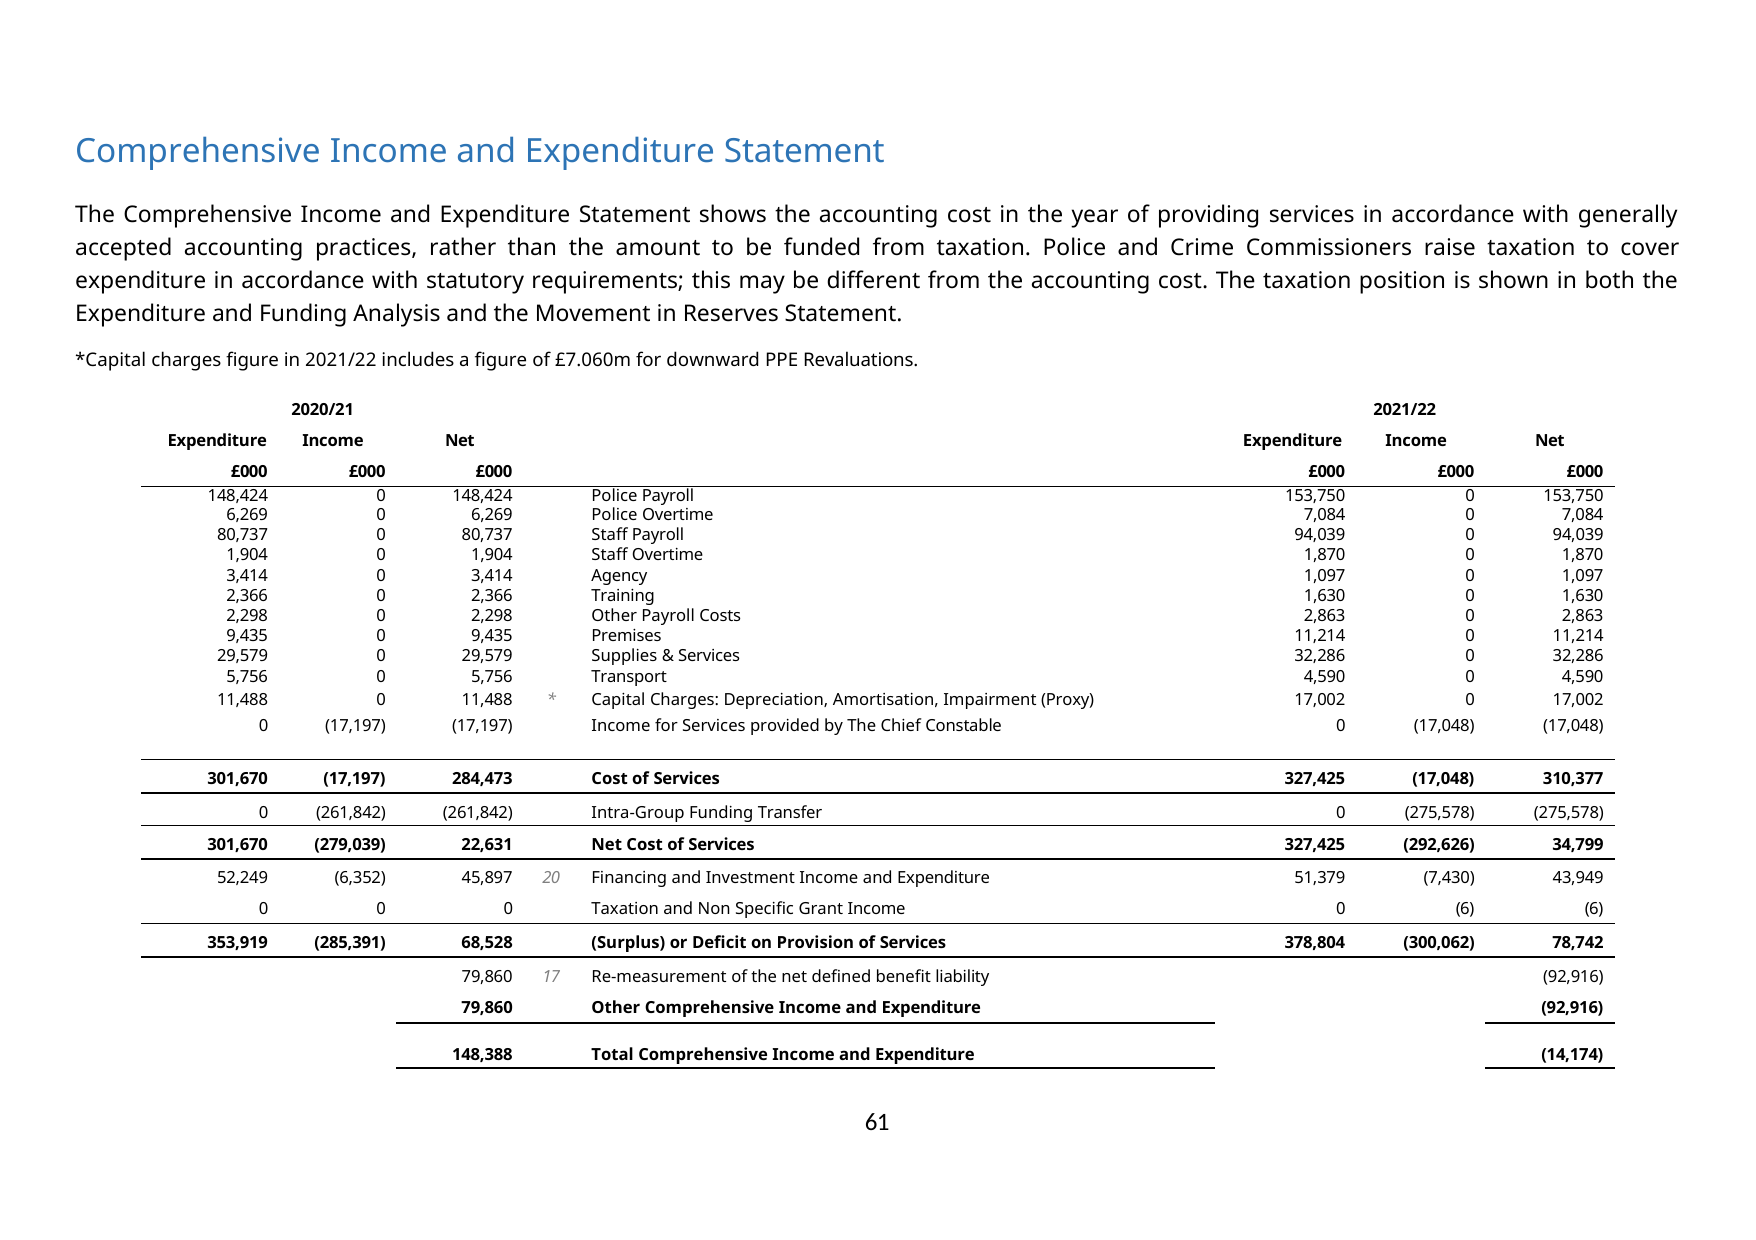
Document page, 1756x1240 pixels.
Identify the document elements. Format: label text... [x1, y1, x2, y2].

table_cell 79,860 [396, 958, 527, 989]
table_cell 0 [279, 587, 396, 607]
table_cell 7,084 [1215, 506, 1362, 526]
table_cell (14,174) [1485, 1024, 1615, 1067]
table_cell 0 [1362, 647, 1485, 667]
table_cell [1215, 1022, 1362, 1067]
table_cell [577, 423, 1215, 454]
table_cell 148,424 [396, 487, 527, 506]
table_cell 5,756 [141, 668, 279, 688]
text *Capital charges figure in 2021/22 includes a figure of £7.060m for downward PPE Revaluations. [75, 346, 1695, 372]
table_cell [527, 455, 577, 486]
table_cell Taxation and Non Specific Grant Income [577, 891, 1215, 923]
table_cell Total Comprehensive Income and Expenditure [577, 1024, 1215, 1067]
table_cell 6,269 [141, 506, 279, 526]
table_cell 0 [279, 627, 396, 647]
table_cell 284,473 [396, 760, 527, 792]
table_cell [527, 1024, 577, 1067]
table_cell 2,298 [396, 607, 527, 627]
table_cell 0 [279, 546, 396, 566]
table_cell 0 [279, 647, 396, 667]
table_cell 7,084 [1485, 506, 1615, 526]
table_cell 9,435 [396, 627, 527, 647]
table_cell 2,863 [1215, 607, 1362, 627]
table_cell Premises [577, 627, 1215, 647]
table_cell £000 [1362, 455, 1485, 486]
table_cell £000 [396, 455, 527, 486]
table_cell 0 [279, 607, 396, 627]
table_cell 32,286 [1485, 647, 1615, 667]
table_cell 327,425 [1215, 826, 1362, 858]
table_cell 1,904 [396, 546, 527, 566]
table_cell 45,897 [396, 860, 527, 891]
table_cell [141, 958, 279, 989]
table_cell 310,377 [1485, 760, 1615, 792]
table_cell Net Cost of Services [577, 826, 1215, 858]
table_cell 17,002 [1485, 688, 1615, 711]
table_cell 0 [1362, 607, 1485, 627]
table_cell 301,670 [141, 826, 279, 858]
table_cell (6) [1362, 891, 1485, 923]
table_cell 4,590 [1215, 668, 1362, 688]
table_cell 153,750 [1485, 487, 1615, 506]
table_cell 3,414 [396, 566, 527, 587]
table_cell 80,737 [141, 526, 279, 546]
table_cell £000 [1485, 455, 1615, 486]
text The Comprehensive Income and Expenditure Statement shows the accounting cost in the year of providing services in accordance with generally accepted accounting practices, rather than the amount to be funded from taxation. Police and Crime Commissioners raise taxation to cover expenditure in accordance with statutory requirements; this may be different from the accounting cost. The taxation position is shown in both the Expenditure and Funding Analysis and the Movement in Reserves Statement. [75, 198, 1681, 328]
table_cell 94,039 [1485, 526, 1615, 546]
table_cell 9,435 [141, 627, 279, 647]
table_cell 0 [279, 506, 396, 526]
table_cell 0 [141, 891, 279, 923]
table_cell 301,670 [141, 760, 279, 792]
table_cell 80,737 [396, 526, 527, 546]
table_header 2021/22 [1362, 398, 1485, 423]
table_cell [527, 924, 577, 956]
table_cell 0 [1215, 891, 1362, 923]
table_cell 29,579 [396, 647, 527, 667]
table_cell Staff Overtime [577, 546, 1215, 566]
table_header [527, 398, 577, 423]
table_cell 0 [279, 891, 396, 923]
table_cell (92,916) [1485, 989, 1615, 1022]
table_cell (275,578) [1362, 794, 1485, 825]
table_cell Expenditure [1215, 423, 1362, 454]
table_cell Income for Services provided by The Chief Constable [577, 711, 1215, 759]
table_cell [1215, 958, 1362, 989]
table_cell 148,388 [396, 1024, 527, 1067]
table_cell Supplies & Services [577, 647, 1215, 667]
table_cell (17,048) [1362, 711, 1485, 759]
table_cell Staff Payroll [577, 526, 1215, 546]
table_cell Other Comprehensive Income and Expenditure [577, 989, 1215, 1022]
table_cell [1362, 1022, 1485, 1067]
table_cell Police Overtime [577, 506, 1215, 526]
table_cell 17,002 [1215, 688, 1362, 711]
table_cell Expenditure [141, 423, 279, 454]
table_cell 52,249 [141, 860, 279, 891]
table_cell 78,742 [1485, 924, 1615, 956]
table_cell 0 [1215, 794, 1362, 825]
table_cell (275,578) [1485, 794, 1615, 825]
table_cell (17,197) [279, 711, 396, 759]
table_cell 0 [1362, 546, 1485, 566]
table_cell 0 [279, 487, 396, 506]
table_cell £000 [141, 455, 279, 486]
table_cell [527, 506, 577, 526]
table_cell 1,630 [1485, 587, 1615, 607]
table_cell 6,269 [396, 506, 527, 526]
table_cell (17,197) [396, 711, 527, 759]
table_header [1215, 398, 1362, 423]
table_cell [527, 423, 577, 454]
table_cell 2,298 [141, 607, 279, 627]
table_cell [527, 526, 577, 546]
table_cell 29,579 [141, 647, 279, 667]
table_cell 153,750 [1215, 487, 1362, 506]
table_cell 11,488 [141, 688, 279, 711]
table_cell Net [1485, 423, 1615, 454]
table_cell 11,488 [396, 688, 527, 711]
table_cell £000 [1215, 455, 1362, 486]
table_cell Net [396, 423, 527, 454]
table_cell [527, 627, 577, 647]
table_cell (17,048) [1362, 760, 1485, 792]
table_cell (6,352) [279, 860, 396, 891]
table_cell [527, 607, 577, 627]
table_cell 5,756 [396, 668, 527, 688]
table_cell 0 [1362, 587, 1485, 607]
table_cell 11,214 [1215, 627, 1362, 647]
table_cell 2,366 [396, 587, 527, 607]
table_cell [527, 487, 577, 506]
table_cell Agency [577, 566, 1215, 587]
table_cell [527, 566, 577, 587]
table_cell 327,425 [1215, 760, 1362, 792]
table_cell Financing and Investment Income and Expenditure [577, 860, 1215, 891]
table_cell (279,039) [279, 826, 396, 858]
table_cell (261,842) [396, 794, 527, 825]
table_cell 68,528 [396, 924, 527, 956]
table_cell (17,197) [279, 760, 396, 792]
table_cell 353,919 [141, 924, 279, 956]
table_cell 3,414 [141, 566, 279, 587]
table_cell 0 [141, 794, 279, 825]
table_cell 1,904 [141, 546, 279, 566]
table_cell 0 [1362, 627, 1485, 647]
table_cell (17,048) [1485, 711, 1615, 759]
table_cell [577, 455, 1215, 486]
table_cell 32,286 [1215, 647, 1362, 667]
table_header [141, 398, 279, 423]
table_cell [527, 891, 577, 923]
table_cell [527, 794, 577, 825]
table_cell [527, 711, 577, 759]
table_cell [279, 1022, 396, 1067]
table_cell [527, 546, 577, 566]
table_cell [1215, 989, 1362, 1022]
table_cell (292,626) [1362, 826, 1485, 858]
table_cell [1362, 989, 1485, 1022]
table_cell 1,097 [1215, 566, 1362, 587]
table_cell [527, 826, 577, 858]
table_cell Cost of Services [577, 760, 1215, 792]
subtitle Comprehensive Income and Expenditure Statement [75, 127, 1695, 173]
table_cell (285,391) [279, 924, 396, 956]
table_cell (92,916) [1485, 958, 1615, 989]
table_cell 378,804 [1215, 924, 1362, 956]
table_cell Other Payroll Costs [577, 607, 1215, 627]
table_cell 0 [1362, 526, 1485, 546]
table_cell 1,870 [1485, 546, 1615, 566]
table_cell 0 [1362, 668, 1485, 688]
table_cell 2,366 [141, 587, 279, 607]
table_cell Re-measurement of the net defined benefit liability [577, 958, 1215, 989]
table_cell (7,430) [1362, 860, 1485, 891]
table_cell [141, 989, 279, 1022]
table_cell 2,863 [1485, 607, 1615, 627]
table_header 2020/21 [279, 398, 396, 423]
table_cell [527, 668, 577, 688]
table_cell 0 [279, 668, 396, 688]
table_cell 4,590 [1485, 668, 1615, 688]
table_cell 51,379 [1215, 860, 1362, 891]
table_cell 0 [396, 891, 527, 923]
table_cell 17 [527, 958, 577, 989]
table_cell [527, 647, 577, 667]
table_cell 34,799 [1485, 826, 1615, 858]
table_cell [527, 989, 577, 1022]
table_cell Intra-Group Funding Transfer [577, 794, 1215, 825]
table_cell 0 [279, 566, 396, 587]
table_cell Training [577, 587, 1215, 607]
table_cell (Surplus) or Deficit on Provision of Services [577, 924, 1215, 956]
table_cell 94,039 [1215, 526, 1362, 546]
table_header [577, 398, 1215, 423]
table_header [1485, 398, 1615, 423]
table_cell (261,842) [279, 794, 396, 825]
table_cell 1,870 [1215, 546, 1362, 566]
table_cell 0 [1362, 566, 1485, 587]
table_cell [527, 587, 577, 607]
table_cell Police Payroll [577, 487, 1215, 506]
table_cell 0 [1362, 688, 1485, 711]
table_cell 0 [1362, 487, 1485, 506]
table_cell 79,860 [396, 989, 527, 1022]
table_cell £000 [279, 455, 396, 486]
table_cell 0 [141, 711, 279, 759]
table_cell 11,214 [1485, 627, 1615, 647]
table_cell Transport [577, 668, 1215, 688]
table_cell 0 [279, 526, 396, 546]
table_cell [279, 958, 396, 989]
table_cell 22,631 [396, 826, 527, 858]
table_cell Income [279, 423, 396, 454]
table_cell 148,424 [141, 487, 279, 506]
table_cell Capital Charges: Depreciation, Amortisation, Impairment (Proxy) [577, 688, 1215, 711]
table_cell 43,949 [1485, 860, 1615, 891]
table_cell [279, 989, 396, 1022]
table_cell 0 [1215, 711, 1362, 759]
table_cell * [527, 688, 577, 711]
table_cell [141, 1022, 279, 1067]
table_cell (300,062) [1362, 924, 1485, 956]
table_cell 20 [527, 860, 577, 891]
table_cell 1,097 [1485, 566, 1615, 587]
table_cell Income [1362, 423, 1485, 454]
table_cell 0 [1362, 506, 1485, 526]
table_cell [527, 760, 577, 792]
table_cell 1,630 [1215, 587, 1362, 607]
table_cell (6) [1485, 891, 1615, 923]
table_cell 0 [279, 688, 396, 711]
table_header [396, 398, 527, 423]
table_cell [1362, 958, 1485, 989]
